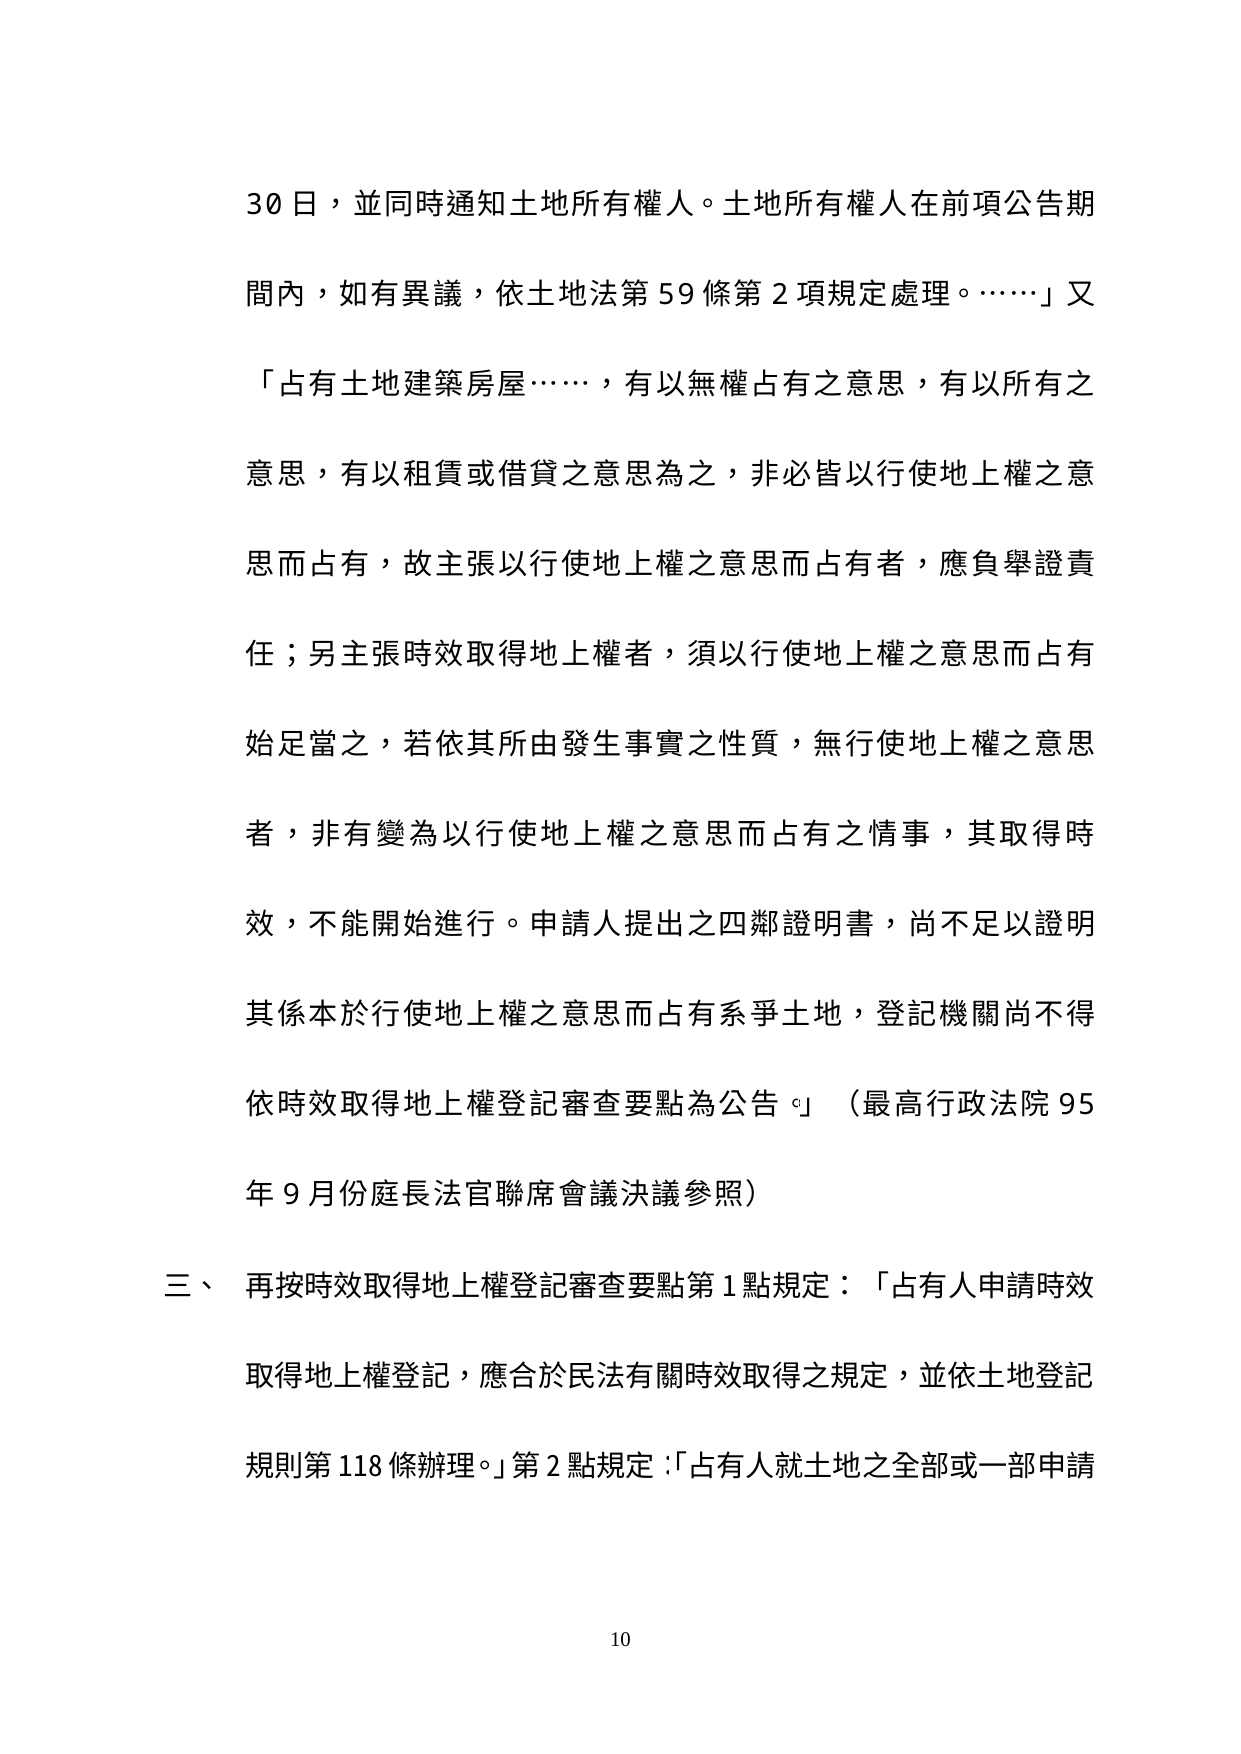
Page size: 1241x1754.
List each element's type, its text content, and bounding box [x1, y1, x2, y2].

table_cell 三、 [150, 1246, 234, 1501]
table_cell 次按土地法第37條規定：「土地登記，謂土地及建築改良物之所有權與他項權利之登記。土地登記之內容、程序、規費、資料提供、應附文件及異議處理等事項之規則，由中央地政機關定之。」復按土地登記規則第1條規定：「本規則依土地法第37條第2項規定訂定之。」第34條第1項規定：「申請登記，除本規則另有規定外，應提出下列文件：一、登記申請書。二、登記原因證明文件。三、已登記者，其所有權狀或他項權利證明書。四、申請人身分證明。五、其他由中央地政機關規定應提出之證明文件。」第56條規定：「有下列各款情形之一者，登記機關應以書面敘明理由或法令依據，通知申請人於接到通知書之日起15日內補正：一、申請人之資格不符或其代理人之代理權有欠缺者。二、登記申請書不合程式，或應提出之文件不符或欠缺者。三、登記申請書記載事項，或關於登記原因之事項，與登記簿或其證明文件不符，而未能證明其不符之原因者。四、未依規定繳納登記規費者。」第57條第1項規定：「有下列各款情形之一者，登記機關應以書面敘明理由及法令依據，駁回登記之申請：一、不屬受理登記機關管轄者。二、依法不應登記者。三、登記之權利人、義務人或其與申請登記之法律關係有關之權利關係人間有爭執者。四、逾期未補正或未照補正事項完全補正者。」第108條第2項、第3項規定：「因主張時效完成，申請地上權……登記時，應提出占有範圍位置圖。」、「前2項位置圖應先向該管登記機關申請土地複丈。」第118條規定：「土地總登記後，因主張時效完成申請地上權登記時，應提出以行使地上權意思而占有之證明文件及占有土地四鄰證明或其他足資證明開始占有至申請登記時繼續占有事實之文件。前項登記之申請，經登記機關審查證明無誤應即公告。公告期間為30日，並同時通知土地所有權人。土地所有權人在前項公告期間內，如有異議，依土地法第59條第2項規定處理。……」又「占有土地建築房屋……，有以無權占有之意思，有以所有之意思，有以租賃或借貸之意思為之，非必皆以行使地上權之意思而占有，故主張以行使地上權之意思而占有者，應負舉證責任；另主張時效取得地上權者，須以行使地上權之意思而占有始足當之，若依其所由發生事實之性質，無行使地上權之意思者，非有變為以行使地上權之意思而占有之情事，其取得時效，不能開始進行。申請人提出之四鄰證明書，尚不足以證明其係本於行使地上權之意思而占有系爭土地，登記機關尚不得依時效取得地上權登記審查要點為公告。」（最高行政法院95年9月份庭長法官聯席會議決議參照） [234, 165, 1106, 1246]
table_cell [150, 165, 234, 1246]
table_cell 再按時效取得地上權登記審查要點第1點規定：「占有人申請時效取得地上權登記，應合於民法有關時效取得之規定，並依土地登記規則第118條辦理。」第2點規定：「占有人就土地之全部或一部申請 [234, 1246, 1106, 1501]
